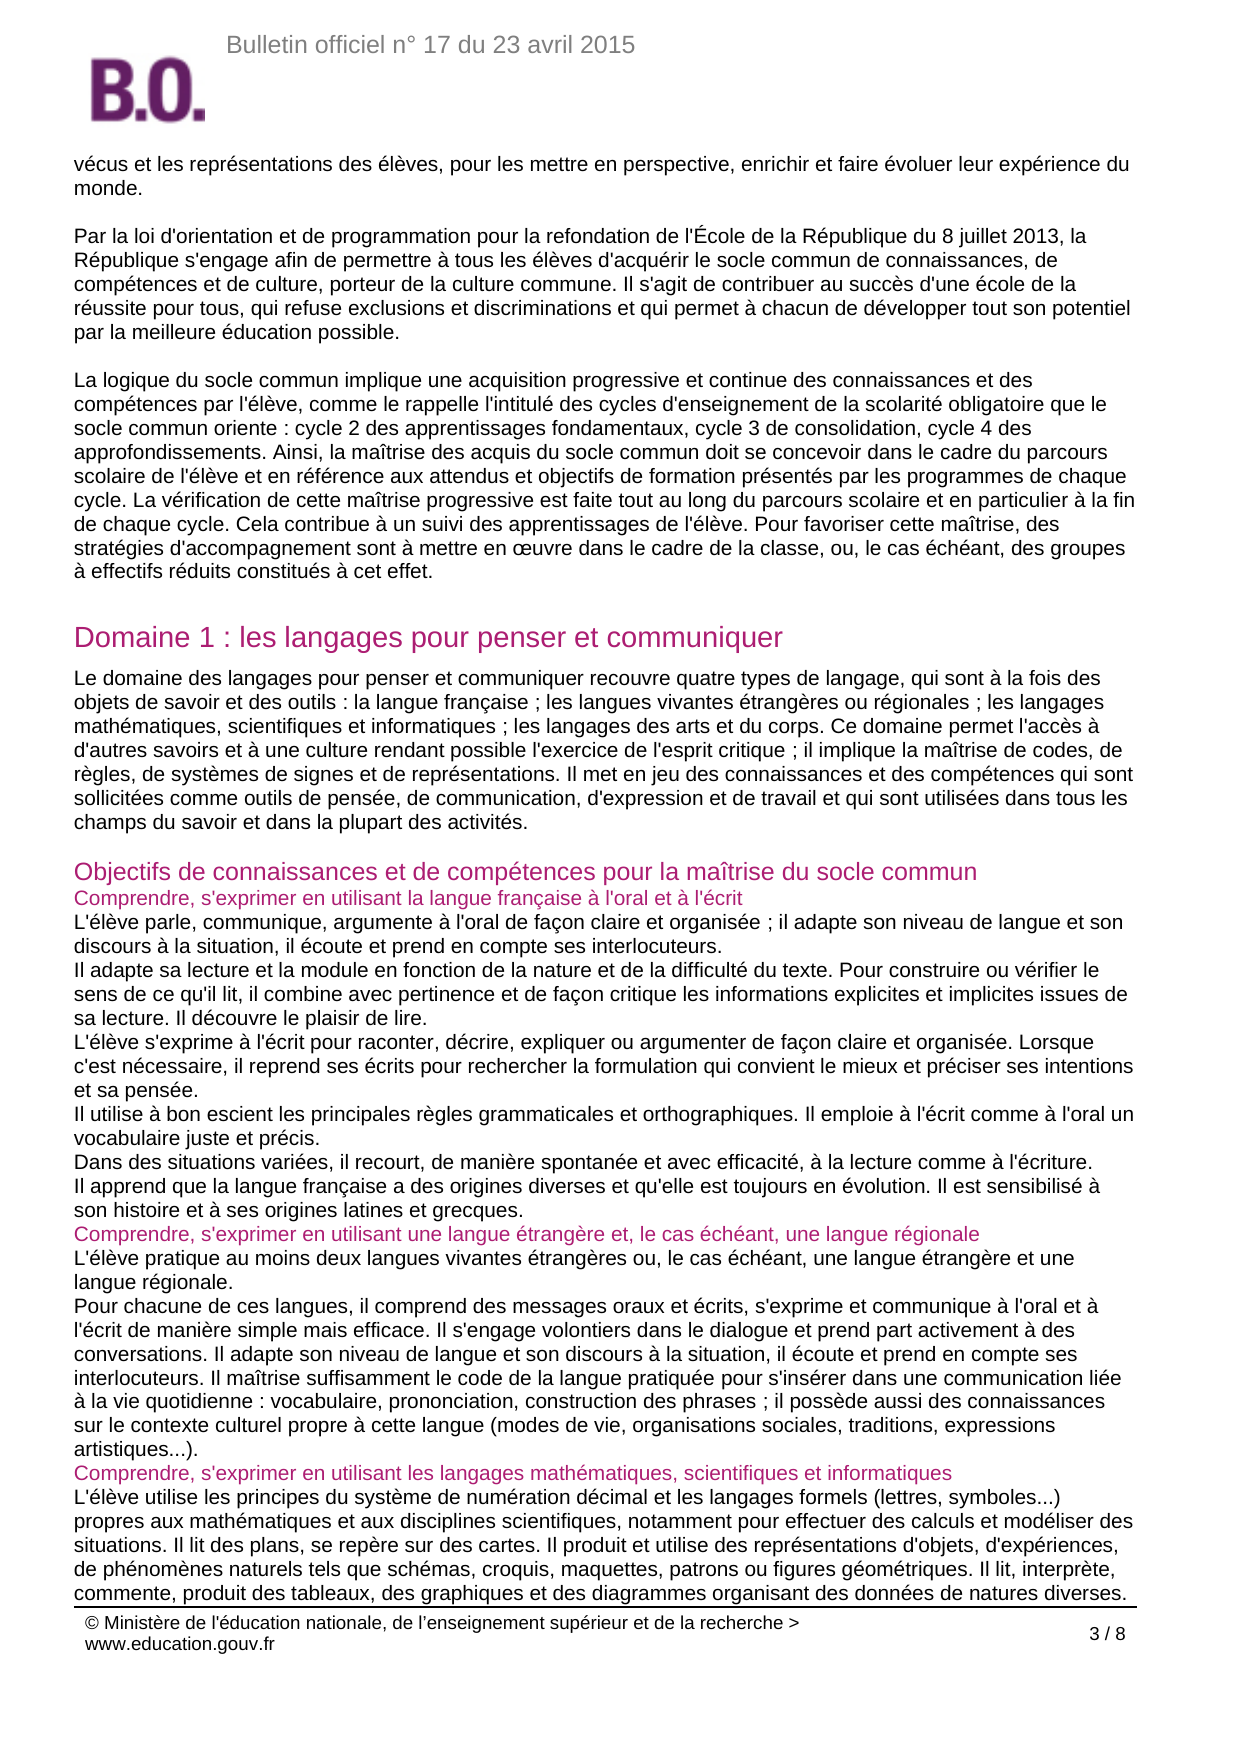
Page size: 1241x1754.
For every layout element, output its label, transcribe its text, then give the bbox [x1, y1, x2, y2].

text Pour chacune de ces langues, il comprend des messages oraux et écrits, s'exprime et communique à l'oral et à l'écrit de manière simple mais efficace. Il s'engage volontiers dans le dialogue et prend part activement à des conversations. Il adapte son niveau de langue et son discours à la situation, il écoute et prend en compte ses interlocuteurs. Il maîtrise suffisamment le code de la langue pratiquée pour s'insérer dans une communication liée à la vie quotidienne : vocabulaire, prononciation, construction des phrases ; il possède aussi des connaissances sur le contexte culturel propre à cette langue (modes de vie, organisations sociales, traditions, expressions artistiques...). [74, 1293, 1137, 1461]
text Comprendre, s'exprimer en utilisant une langue étrangère et, le cas échéant, une langue régionale [74, 1222, 1137, 1246]
text Il utilise à bon escient les principales règles grammaticales et orthographiques. Il emploie à l'écrit comme à l'oral un vocabulaire juste et précis. [74, 1102, 1137, 1150]
text Par la loi d'orientation et de programmation pour la refondation de l'École de la République du 8 juillet 2013, la République s'engage afin de permettre à tous les élèves d'acquérir le socle commun de connaissances, de compétences et de culture, porteur de la culture commune. Il s'agit de contribuer au succès d'une école de la réussite pour tous, qui refuse exclusions et discriminations et qui permet à chacun de développer tout son potentiel par la meilleure éducation possible. [74, 224, 1137, 344]
text L'élève utilise les principes du système de numération décimal et les langages formels (lettres, symboles...) propres aux mathématiques et aux disciplines scientifiques, notamment pour effectuer des calculs et modéliser des situations. Il lit des plans, se repère sur des cartes. Il produit et utilise des représentations d'objets, d'expériences, de phénomènes naturels tels que schémas, croquis, maquettes, patrons ou figures géométriques. Il lit, interprète, commente, produit des tableaux, des graphiques et des diagrammes organisant des données de natures diverses. [74, 1485, 1137, 1605]
text vécus et les représentations des élèves, pour les mettre en perspective, enrichir et faire évoluer leur expérience du monde. [74, 152, 1137, 200]
text Comprendre, s'exprimer en utilisant les langages mathématiques, scientifiques et informatiques [74, 1461, 1137, 1485]
text Comprendre, s'exprimer en utilisant la langue française à l'oral et à l'écrit [74, 886, 1137, 910]
text Objectifs de connaissances et de compétences pour la maîtrise du socle commun [74, 857, 1137, 886]
text Il apprend que la langue française a des origines diverses et qu'elle est toujours en évolution. Il est sensibilisé à son histoire et à ses origines latines et grecques. [74, 1174, 1137, 1222]
text Il adapte sa lecture et la module en fonction de la nature et de la difficulté du texte. Pour construire ou vérifier le sens de ce qu'il lit, il combine avec pertinence et de façon critique les informations explicites et implicites issues de sa lecture. Il découvre le plaisir de lire. [74, 958, 1137, 1030]
text L'élève pratique au moins deux langues vivantes étrangères ou, le cas échéant, une langue étrangère et une langue régionale. [74, 1246, 1137, 1293]
text L'élève parle, communique, argumente à l'oral de façon claire et organisée ; il adapte son niveau de langue et son discours à la situation, il écoute et prend en compte ses interlocuteurs. [74, 910, 1137, 958]
text Domaine 1 : les langages pour penser et communiquer [74, 620, 1137, 653]
text Le domaine des langages pour penser et communiquer recouvre quatre types de langage, qui sont à la fois des objets de savoir et des outils : la langue française ; les langues vivantes étrangères ou régionales ; les langages mathématiques, scientifiques et informatiques ; les langages des arts et du corps. Ce domaine permet l'accès à d'autres savoirs et à une culture rendant possible l'exercice de l'esprit critique ; il implique la maîtrise de codes, de règles, de systèmes de signes et de représentations. Il met en jeu des connaissances et des compétences qui sont sollicitées comme outils de pensée, de communication, d'expression et de travail et qui sont utilisées dans tous les champs du savoir et dans la plupart des activités. [74, 666, 1137, 833]
text Dans des situations variées, il recourt, de manière spontanée et avec efficacité, à la lecture comme à l'écriture. [74, 1150, 1137, 1174]
text L'élève s'exprime à l'écrit pour raconter, décrire, expliquer ou argumenter de façon claire et organisée. Lorsque c'est nécessaire, il reprend ses écrits pour rechercher la formulation qui convient le mieux et préciser ses intentions et sa pensée. [74, 1030, 1137, 1102]
text La logique du socle commun implique une acquisition progressive et continue des connaissances et des compétences par l'élève, comme le rappelle l'intitulé des cycles d'enseignement de la scolarité obligatoire que le socle commun oriente : cycle 2 des apprentissages fondamentaux, cycle 3 de consolidation, cycle 4 des approfondissements. Ainsi, la maîtrise des acquis du socle commun doit se concevoir dans le cadre du parcours scolaire de l'élève et en référence aux attendus et objectifs de formation présentés par les programmes de chaque cycle. La vérification de cette maîtrise progressive est faite tout au long du parcours scolaire et en particulier à la fin de chaque cycle. Cela contribue à un suivi des apprentissages de l'élève. Pour favoriser cette maîtrise, des stratégies d'accompagnement sont à mettre en œuvre dans le cadre de la classe, ou, le cas échéant, des groupes à effectifs réduits constitués à cet effet. [74, 368, 1137, 583]
